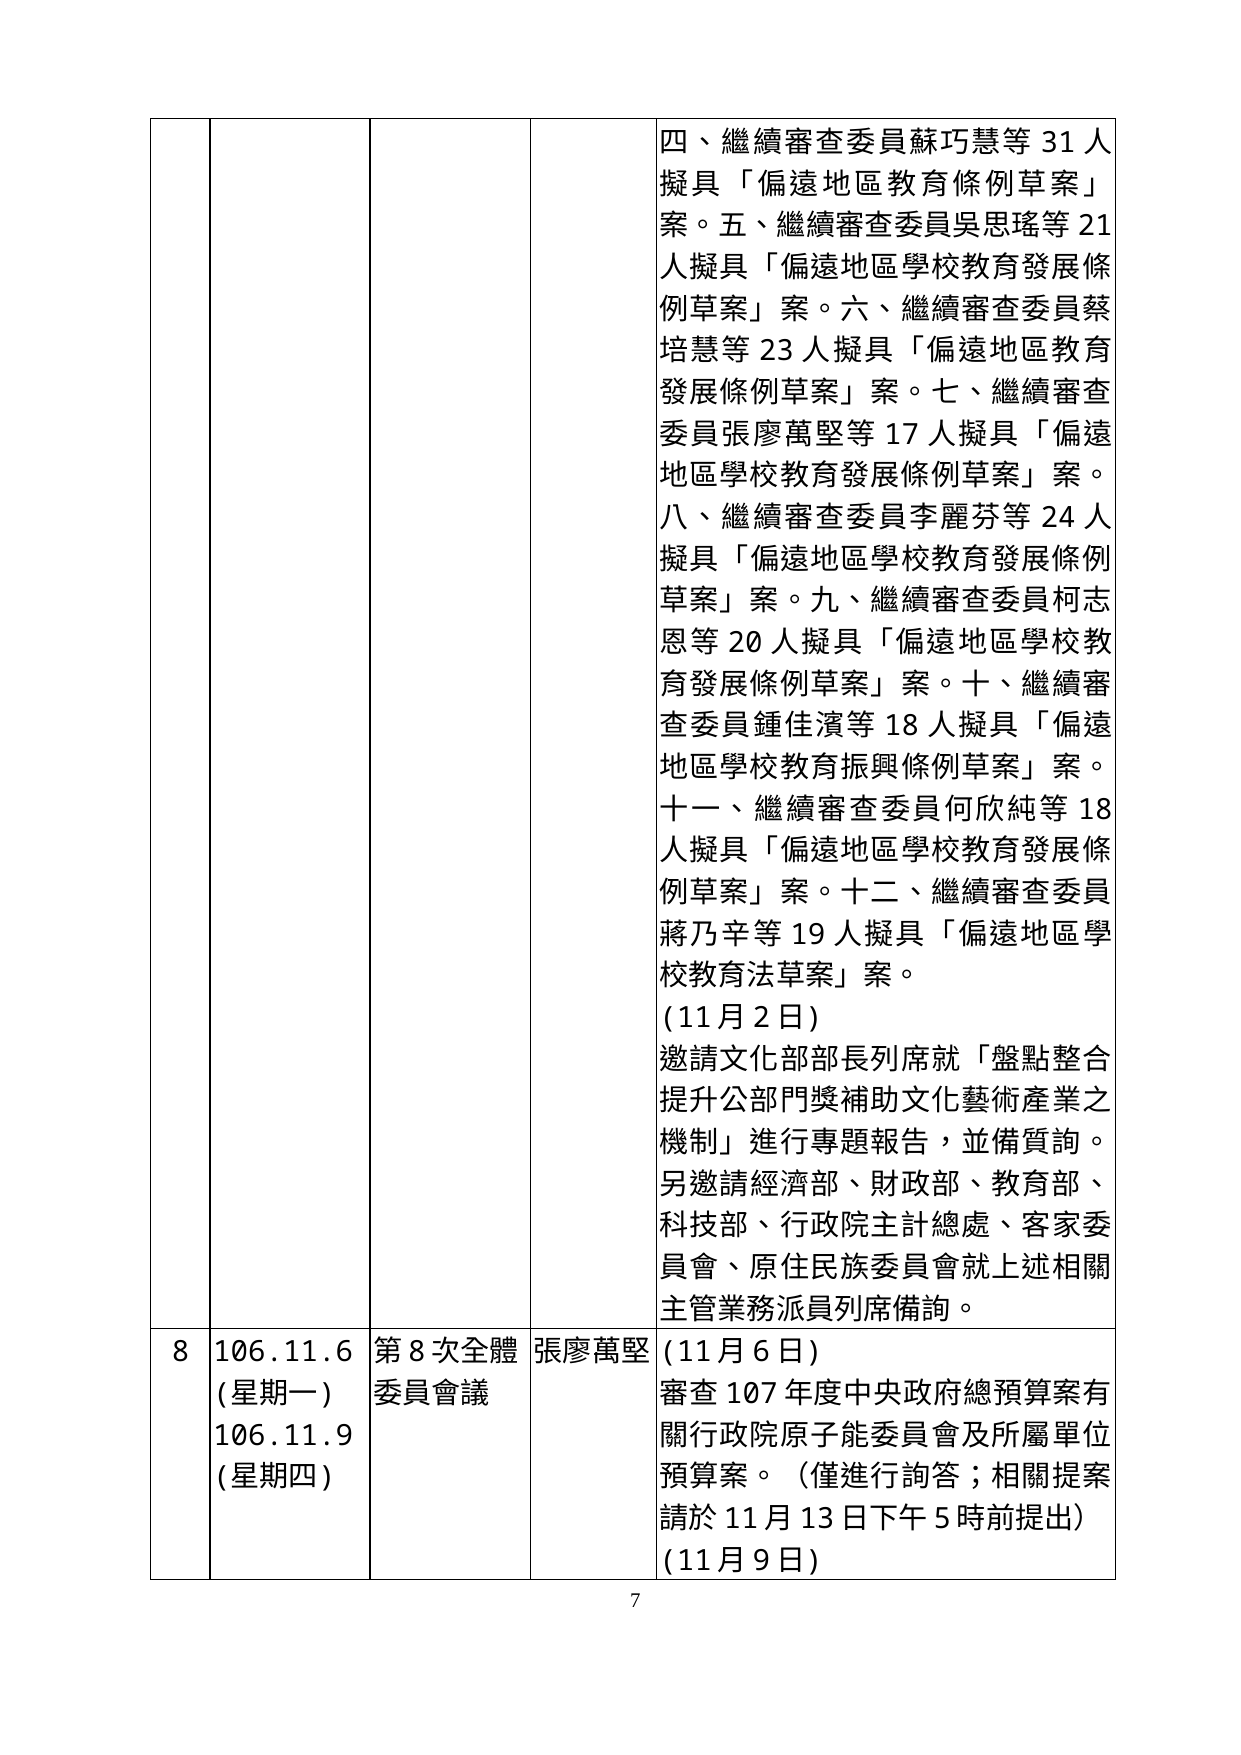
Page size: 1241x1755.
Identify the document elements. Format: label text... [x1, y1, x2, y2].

table_cell [211, 119, 369, 1327]
table_cell 8 [151, 1329, 209, 1578]
table_cell [151, 119, 209, 1327]
table_cell [531, 119, 656, 1327]
table_cell 第8次全體委員會議 [371, 1329, 530, 1578]
table_cell 106.11.6 (星期一) 106.11.9 (星期四) [211, 1329, 369, 1578]
table_cell 四、繼續審查委員蘇巧慧等31人擬具「偏遠地區教育條例草案」案。五、繼續審查委員吳思瑤等21人擬具「偏遠地區學校教育發展條例草案」案。六、繼續審查委員蔡培慧等23人擬具「偏遠地區教育發展條例草案」案。七、繼續審查委員張廖萬堅等17人擬具「偏遠地區學校教育發展條例草案」案。八、繼續審查委員李麗芬等24人擬具「偏遠地區學校教育發展條例草案」案。九、繼續審查委員柯志恩等20人擬具「偏遠地區學校教育發展條例草案」案。十、繼續審查委員鍾佳濱等18人擬具「偏遠地區學校教育振興條例草案」案。十一、繼續審查委員何欣純等18人擬具「偏遠地區學校教育發展條例草案」案。十二、繼續審查委員蔣乃辛等19人擬具「偏遠地區學校教育法草案」案。 (11月2日) 邀請文化部部長列席就「盤點整合提升公部門獎補助文化藝術產業之機制」進行專題報告，並備質詢。另邀請經濟部、財政部、教育部、科技部、行政院主計總處、客家委員會、原住民族委員會就上述相關主管業務派員列席備詢。 [657, 119, 1115, 1327]
table_cell (11月6日) 審查107年度中央政府總預算案有關行政院原子能委員會及所屬單位預算案。（僅進行詢答；相關提案請於11月13日下午5時前提出） (11月9日) [657, 1329, 1115, 1578]
table_cell 張廖萬堅 [531, 1329, 656, 1578]
table_cell [371, 119, 530, 1327]
